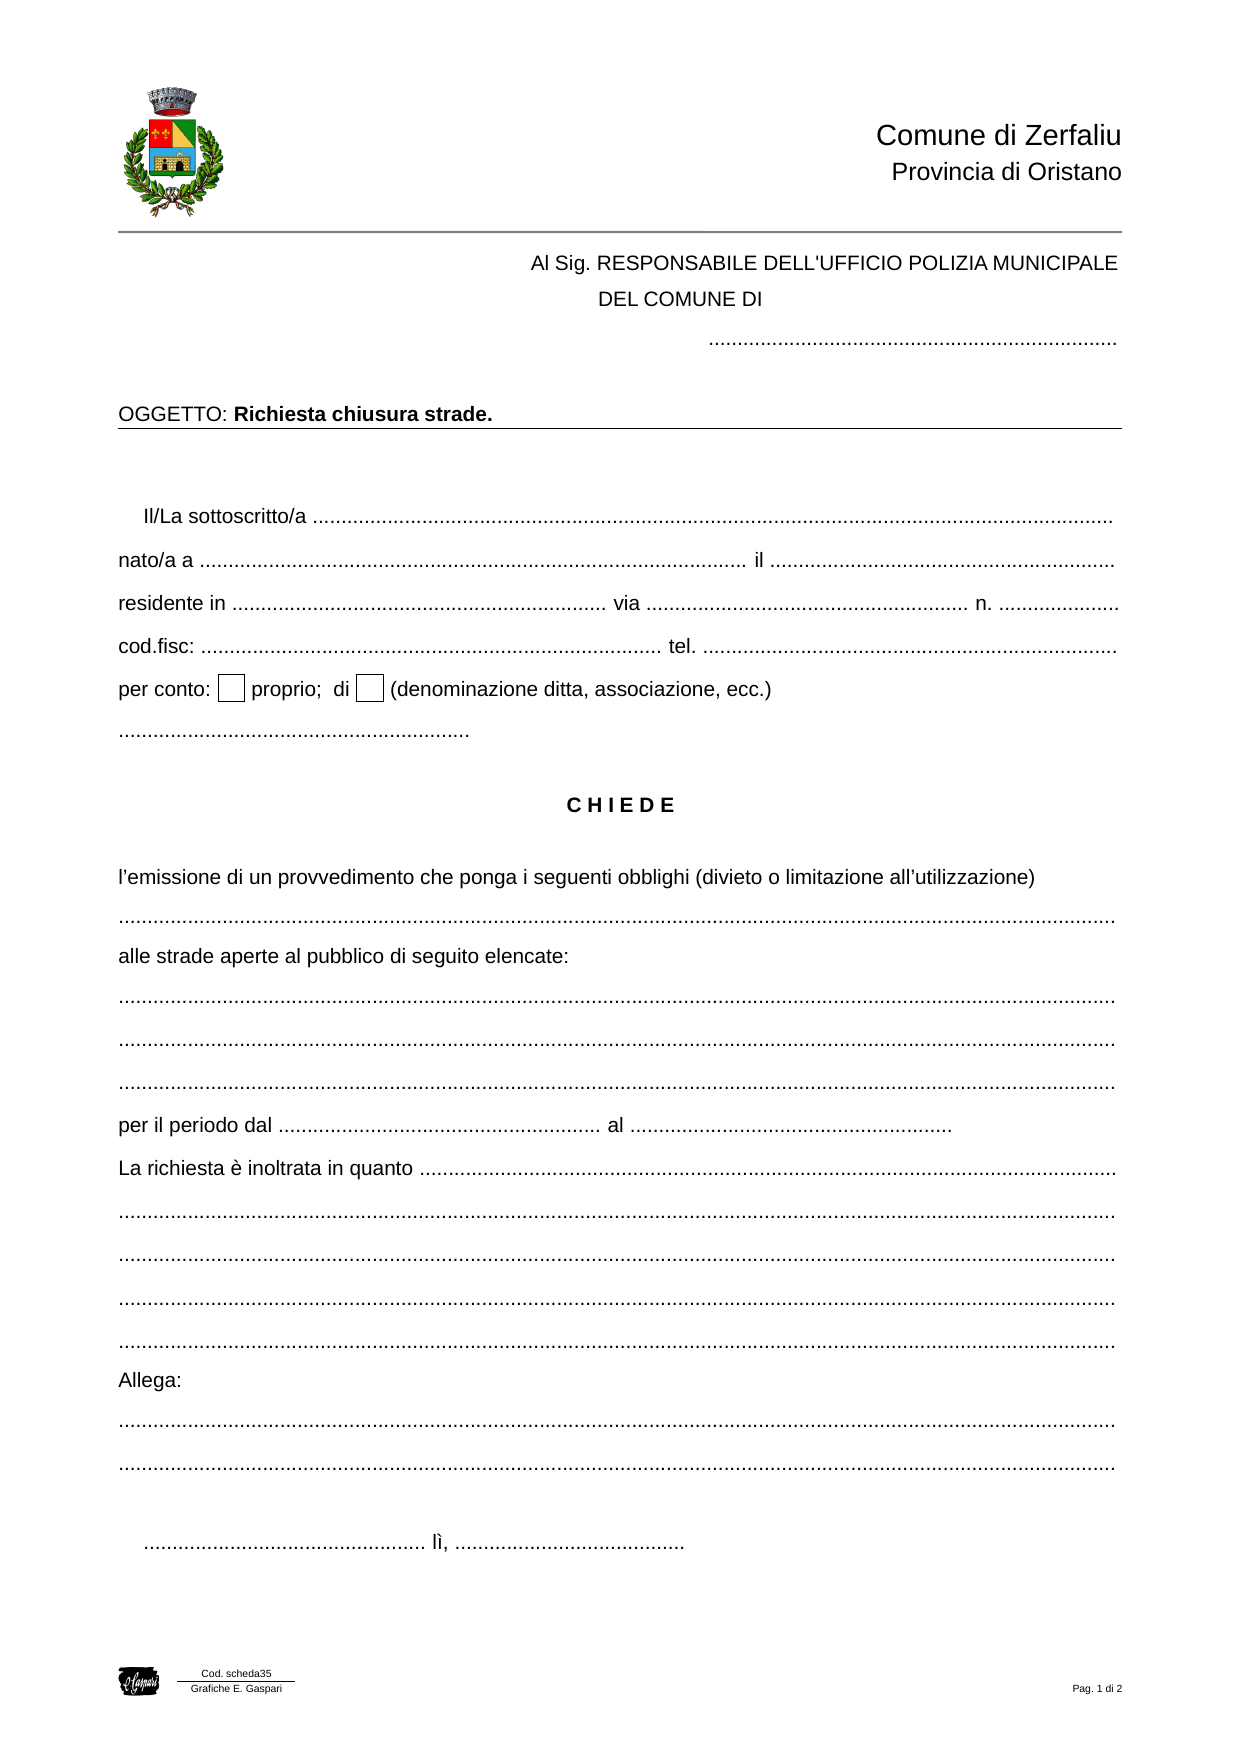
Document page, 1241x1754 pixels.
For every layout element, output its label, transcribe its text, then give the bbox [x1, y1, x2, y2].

text Al Sig. RESPONSABILE DELL'UFFICIO POLIZIA MUNICIPALE [531, 251, 1122, 274]
text nato/a a ............................................................................................... il ............................................................ [118, 544, 1122, 572]
text ................................................. lì, ........................................ [143, 1526, 1122, 1555]
text Il/La sottoscritto/a ........................................................................................................................................... [118, 501, 1122, 529]
text ............................................................................................................................................................................. [118, 980, 1122, 1008]
text ............................................................................................................................................................................. [118, 1325, 1122, 1353]
text ............................................................................................................................................................................. [118, 1023, 1122, 1052]
text ............................................................................................................................................................................. [118, 1447, 1122, 1476]
text ............................................................................................................................................................................. [118, 1195, 1122, 1224]
text per conto: proprio; di (denominazione ditta, associazione, ecc.) ............................................................. [118, 673, 1122, 742]
picture [118, 1666, 160, 1696]
text alle strade aperte al pubblico di seguito elencate: [118, 944, 1122, 968]
text OGGETTO: Richiesta chiusura strade. [118, 402, 1122, 428]
text ............................................................................................................................................................................. [118, 1282, 1122, 1310]
text La richiesta è inoltrata in quanto ......................................................................................................................... [118, 1152, 1122, 1181]
text per il periodo dal ........................................................ al ........................................................ [118, 1109, 1122, 1138]
text Provincia di Oristano [224, 157, 1122, 185]
text cod.fisc: ................................................................................ tel. ........................................................................ [118, 630, 1122, 659]
text ............................................................................................................................................................................. [118, 1066, 1122, 1095]
text ............................................................................................................................................................................. [118, 1404, 1122, 1432]
text Comune di Zerfaliu [224, 118, 1122, 152]
text residente in ................................................................. via ........................................................ n. ..................... [118, 587, 1122, 616]
text DEL COMUNE DI [598, 287, 1122, 311]
text ............................................................................................................................................................................. [118, 1238, 1122, 1267]
text ....................................................................... [708, 322, 1122, 351]
picture [122, 87, 224, 219]
text l’emissione di un provvedimento che ponga i seguenti obblighi (divieto o limitazione all’utilizzazione) ............................................................................................................................................................................. [118, 865, 1122, 929]
text Allega: [118, 1368, 1122, 1392]
text C H I E D E [118, 793, 1122, 817]
